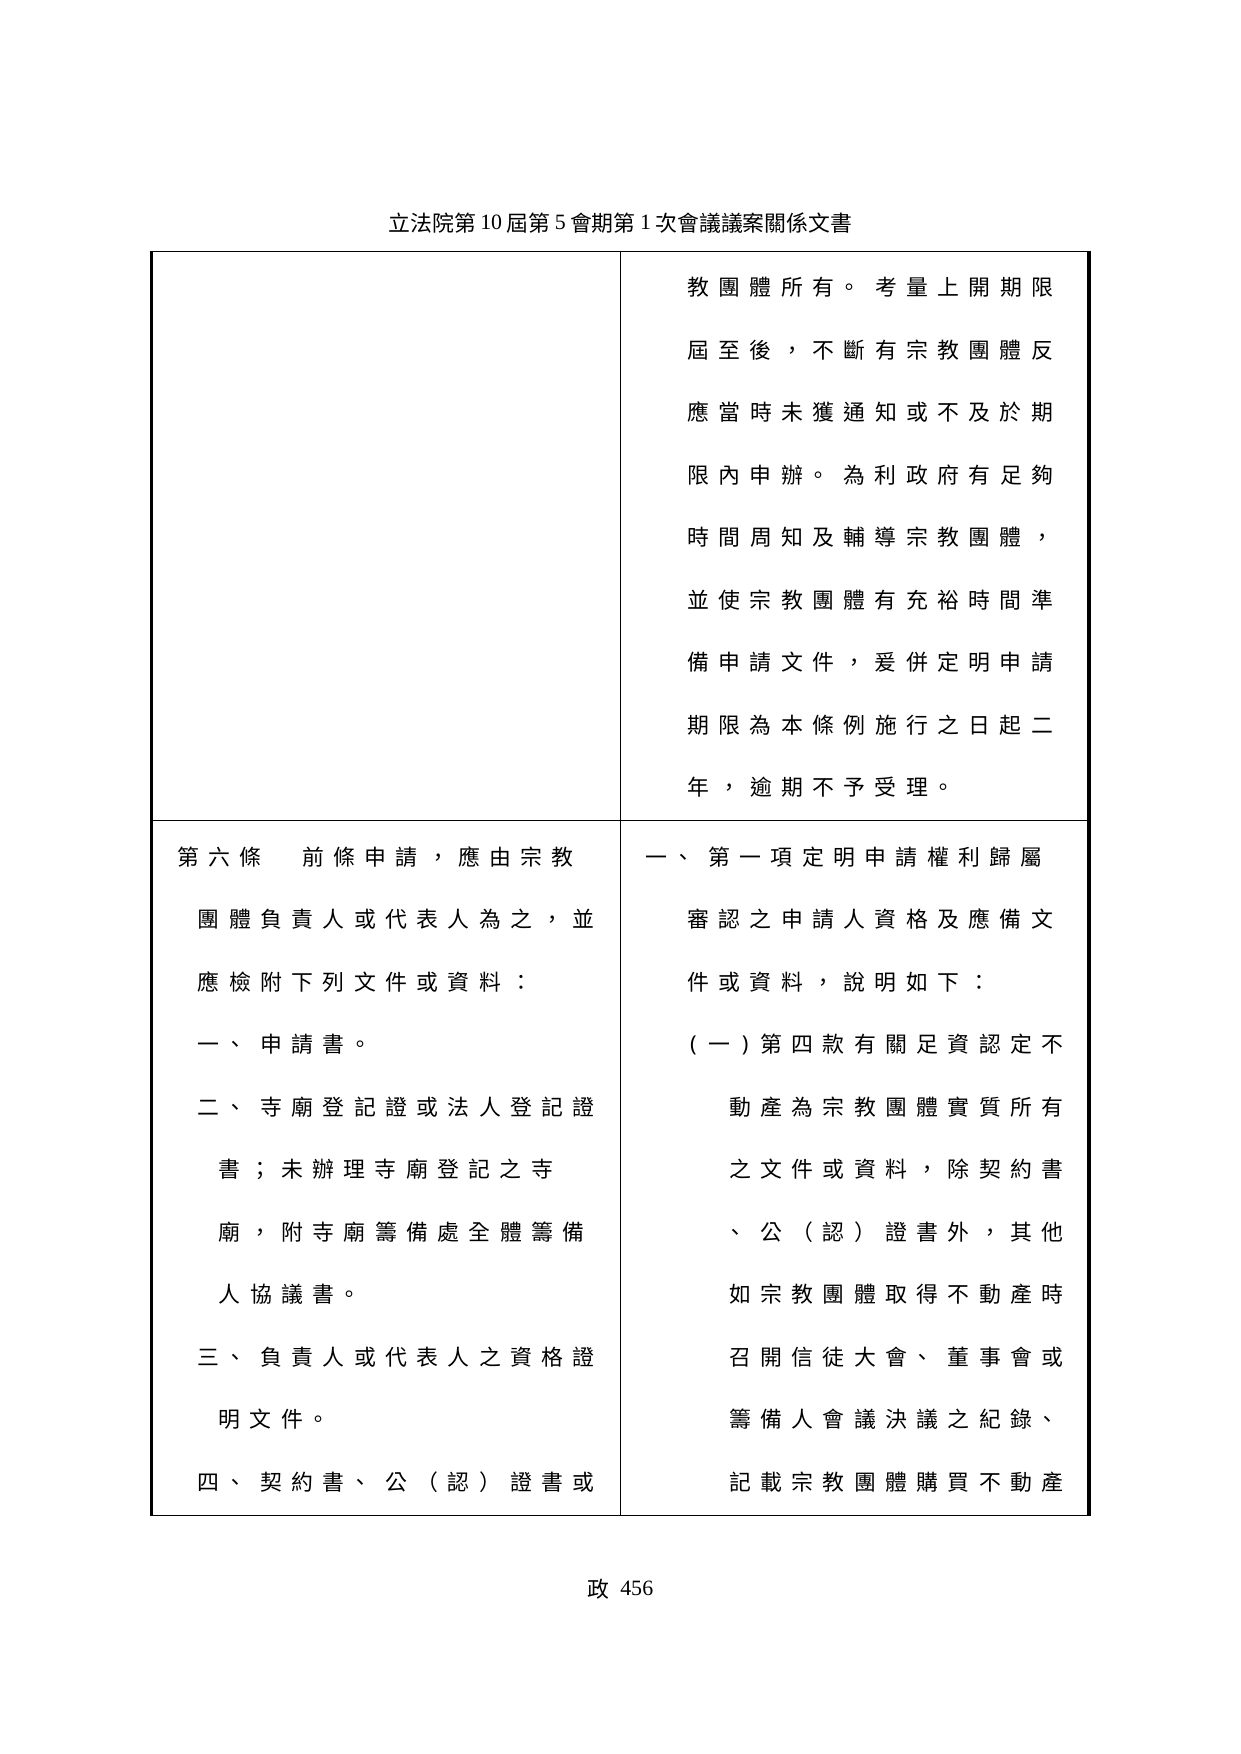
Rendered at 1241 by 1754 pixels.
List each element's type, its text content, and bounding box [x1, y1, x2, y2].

table_cell 教團體所有。考量上開期限屆至後，不斷有宗教團體反應當時未獲通知或不及於期限內申辦。為利政府有足夠時間周知及輔導宗教團體，並使宗教團體有充裕時間準備申請文件，爰併定明申請期限為本條例施行之日起二年，逾期不予受理。 [621, 252, 1087, 820]
table_cell [153, 252, 620, 820]
table_cell 一、第一項定明申請權利歸屬審認之申請人資格及應備文件或資料，說明如下： (一)第四款有關足資認定不動產為宗教團體實質所有之文件或資料，除契約書、公（認）證書外，其他如宗教團體取得不動產時召開信徒大會、董事會或籌備人會議決議之紀錄、記載宗教團體購買不動產 [621, 821, 1087, 1514]
table_cell 第六條 前條申請，應由宗教團體負責人或代表人為之，並應檢附下列文件或資料： 一、申請書。 二、寺廟登記證或法人登記證書；未辦理寺廟登記之寺廟，附寺廟籌備處全體籌備人協議書。 三、負責人或代表人之資格證明文件。 四、契約書、公（認）證書或 [153, 821, 620, 1514]
